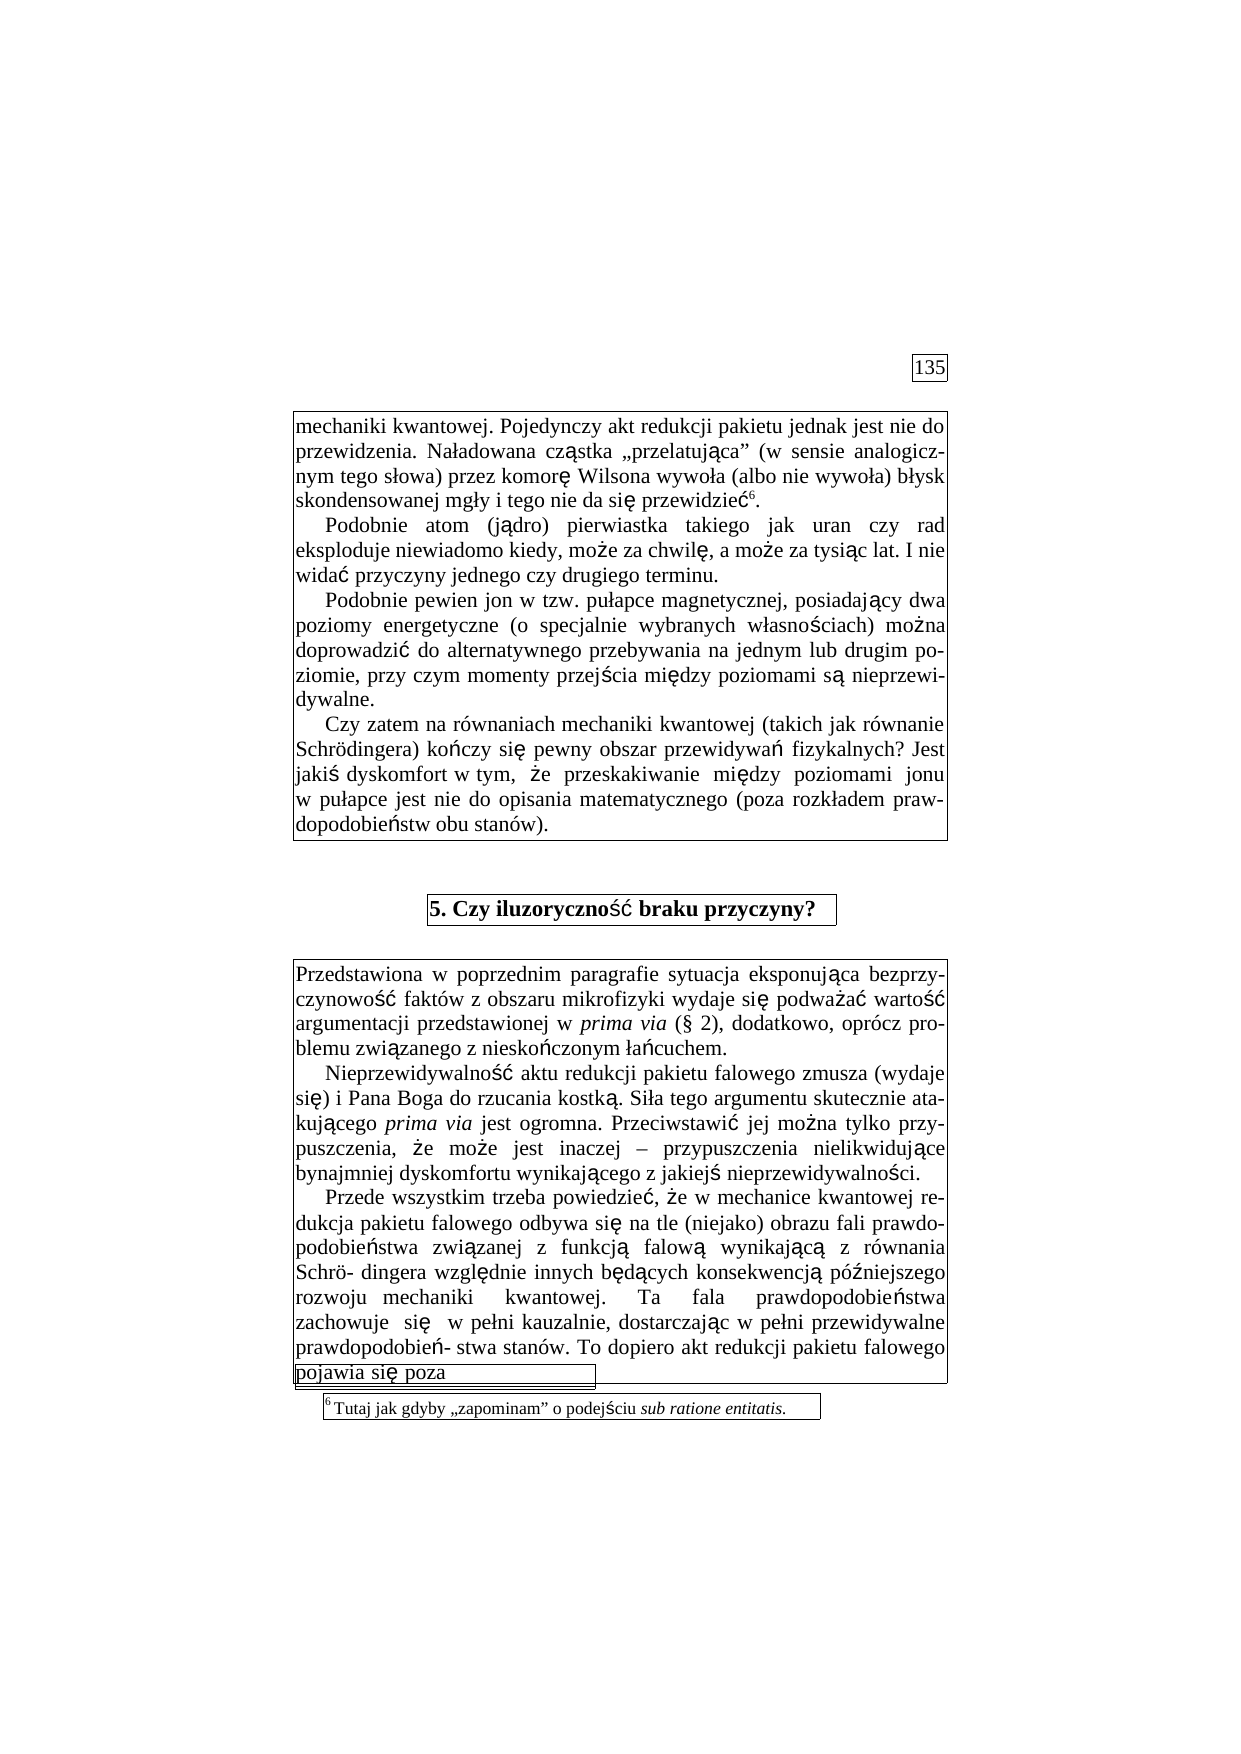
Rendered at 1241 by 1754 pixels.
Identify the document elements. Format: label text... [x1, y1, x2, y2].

text 6 Tutaj jak gdyby „zapominam” o podejściu sub ratione entitatis. [325, 1394, 820, 1418]
text Podobnie atom (jądro) pierwiastka takiego jak uran czy rad eksploduje niewiadomo kiedy, może za chwilę, a może za tysiąc lat. I nie widać przyczyny jednego czy drugiego terminu. [295, 513, 945, 587]
text Przedstawiona w poprzednim paragrafie sytuacja eksponująca bezprzy- czynowość faktów z obszaru mikrofizyki wydaje się podważać wartość argumentacji przedstawionej w prima via (§ 2), dodatkowo, oprócz pro- blemu związanego z nieskończonym łańcuchem. [295, 961, 945, 1061]
text 5. Czy iluzoryczność braku przyczyny? [429, 895, 836, 922]
text mechaniki kwantowej. Pojedynczy akt redukcji pakietu jednak jest nie do przewidzenia. Naładowana cząstka „przelatująca” (w sensie analogicz- nym tego słowa) przez komorę Wilsona wywoła (albo nie wywoła) błysk skondensowanej mgły i tego nie da się przewidzieć6. [295, 413, 945, 513]
text Podobnie pewien jon w tzw. pułapce magnetycznej, posiadający dwa poziomy energetyczne (o specjalnie wybranych własnościach) można doprowadzić do alternatywnego przebywania na jednym lub drugim po- ziomie, przy czym momenty przejścia między poziomami są nieprzewi- dywalne. [295, 587, 945, 712]
text Przede wszystkim trzeba powiedzieć, że w mechanice kwantowej re- dukcja pakietu falowego odbywa się na tle (niejako) obrazu fali prawdo- podobieństwa związanej z funkcją falową wynikającą z równania Schrö- dingera względnie innych będących konsekwencją późniejszego rozwoju mechaniki kwantowej. Ta fala prawdopodobieństwa zachowuje się w pełni kauzalnie, dostarczając w pełni przewidywalne prawdopodobień- stwa stanów. To dopiero akt redukcji pakietu falowego pojawia się poza [295, 1185, 945, 1383]
text Czy zatem na równaniach mechaniki kwantowej (takich jak równanie Schrödingera) kończy się pewny obszar przewidywań fizykalnych? Jest jakiś dyskomfort w tym, że przeskakiwanie między poziomami jonu w pułapce jest nie do opisania matematycznego (poza rozkładem praw- dopodobieństw obu stanów). [295, 712, 945, 836]
text 135 [914, 355, 947, 379]
text Nieprzewidywalność aktu redukcji pakietu falowego zmusza (wydaje się) i Pana Boga do rzucania kostką. Siła tego argumentu skutecznie ata- kującego prima via jest ogromna. Przeciwstawić jej można tylko przy- puszczenia, że może jest inaczej – przypuszczenia nielikwidujące bynajmniej dyskomfortu wynikającego z jakiejś nieprzewidywalności. [295, 1061, 945, 1185]
